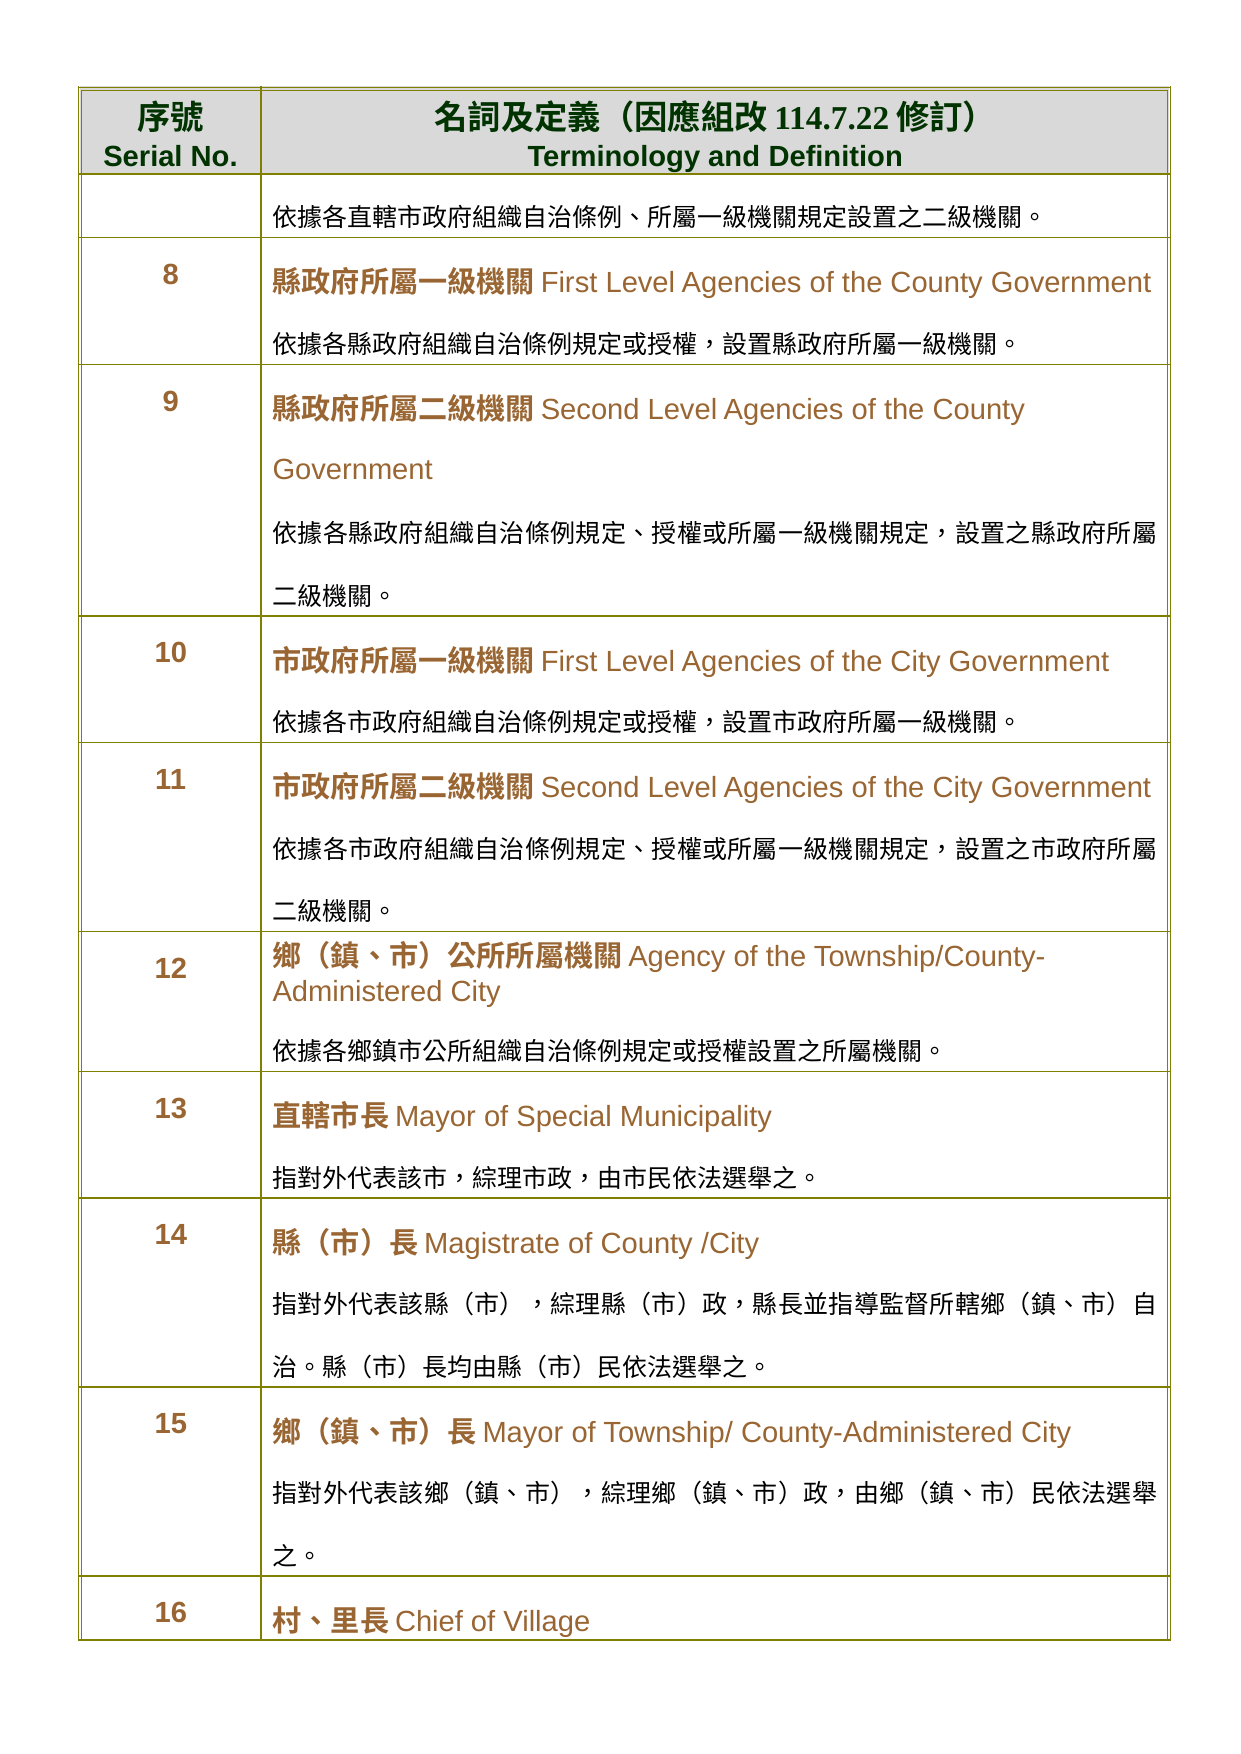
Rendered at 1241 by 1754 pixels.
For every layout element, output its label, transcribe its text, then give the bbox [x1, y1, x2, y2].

table_cell 11 [82, 743, 260, 931]
table_cell 縣政府所屬二級機關Second Level Agencies of the County Government 依據各縣政府組織自治條例規定、授權或所屬一級機關規定，設置之縣政府所屬二級機關。 [262, 365, 1167, 615]
table_cell 10 [82, 617, 260, 742]
table_cell 依據各直轄市政府組織自治條例、所屬一級機關規定設置之二級機關。 [262, 175, 1167, 237]
table_cell [82, 175, 260, 237]
table_cell 13 [82, 1072, 260, 1197]
table_header 名詞及定義（因應組改114.7.22修訂） Terminology and Definition [262, 91, 1167, 173]
table_cell 鄉（鎮、市）公所所屬機關Agency of the Township/County- Administered City 依據各鄉鎮市公所組織自治條例規定或授權設置之所屬機關。 [262, 932, 1167, 1071]
table_cell 12 [82, 932, 260, 1071]
table_cell 直轄市長Mayor of Special Municipality 指對外代表該市，綜理市政，由市民依法選舉之。 [262, 1072, 1167, 1197]
table_cell 16 [82, 1577, 260, 1639]
table_cell 縣政府所屬一級機關First Level Agencies of the County Government 依據各縣政府組織自治條例規定或授權，設置縣政府所屬一級機關。 [262, 238, 1167, 363]
table_cell 8 [82, 238, 260, 363]
table_cell 村、里長Chief of Village [262, 1577, 1167, 1639]
table_cell 市政府所屬二級機關Second Level Agencies of the City Government 依據各市政府組織自治條例規定、授權或所屬一級機關規定，設置之市政府所屬二級機關。 [262, 743, 1167, 931]
table_cell 15 [82, 1388, 260, 1575]
table_cell 縣（市）長Magistrate of County /City 指對外代表該縣（市），綜理縣（市）政，縣長並指導監督所轄鄉（鎮、市）自治。縣（市）長均由縣（市）民依法選舉之。 [262, 1199, 1167, 1386]
table_cell 14 [82, 1199, 260, 1386]
table_cell 市政府所屬一級機關First Level Agencies of the City Government 依據各市政府組織自治條例規定或授權，設置市政府所屬一級機關。 [262, 617, 1167, 742]
table_header 序號 Serial No. [82, 91, 260, 173]
table_cell 9 [82, 365, 260, 615]
table_cell 鄉（鎮、市）長Mayor of Township/ County-Administered City 指對外代表該鄉（鎮、市），綜理鄉（鎮、市）政，由鄉（鎮、市）民依法選舉之。 [262, 1388, 1167, 1575]
